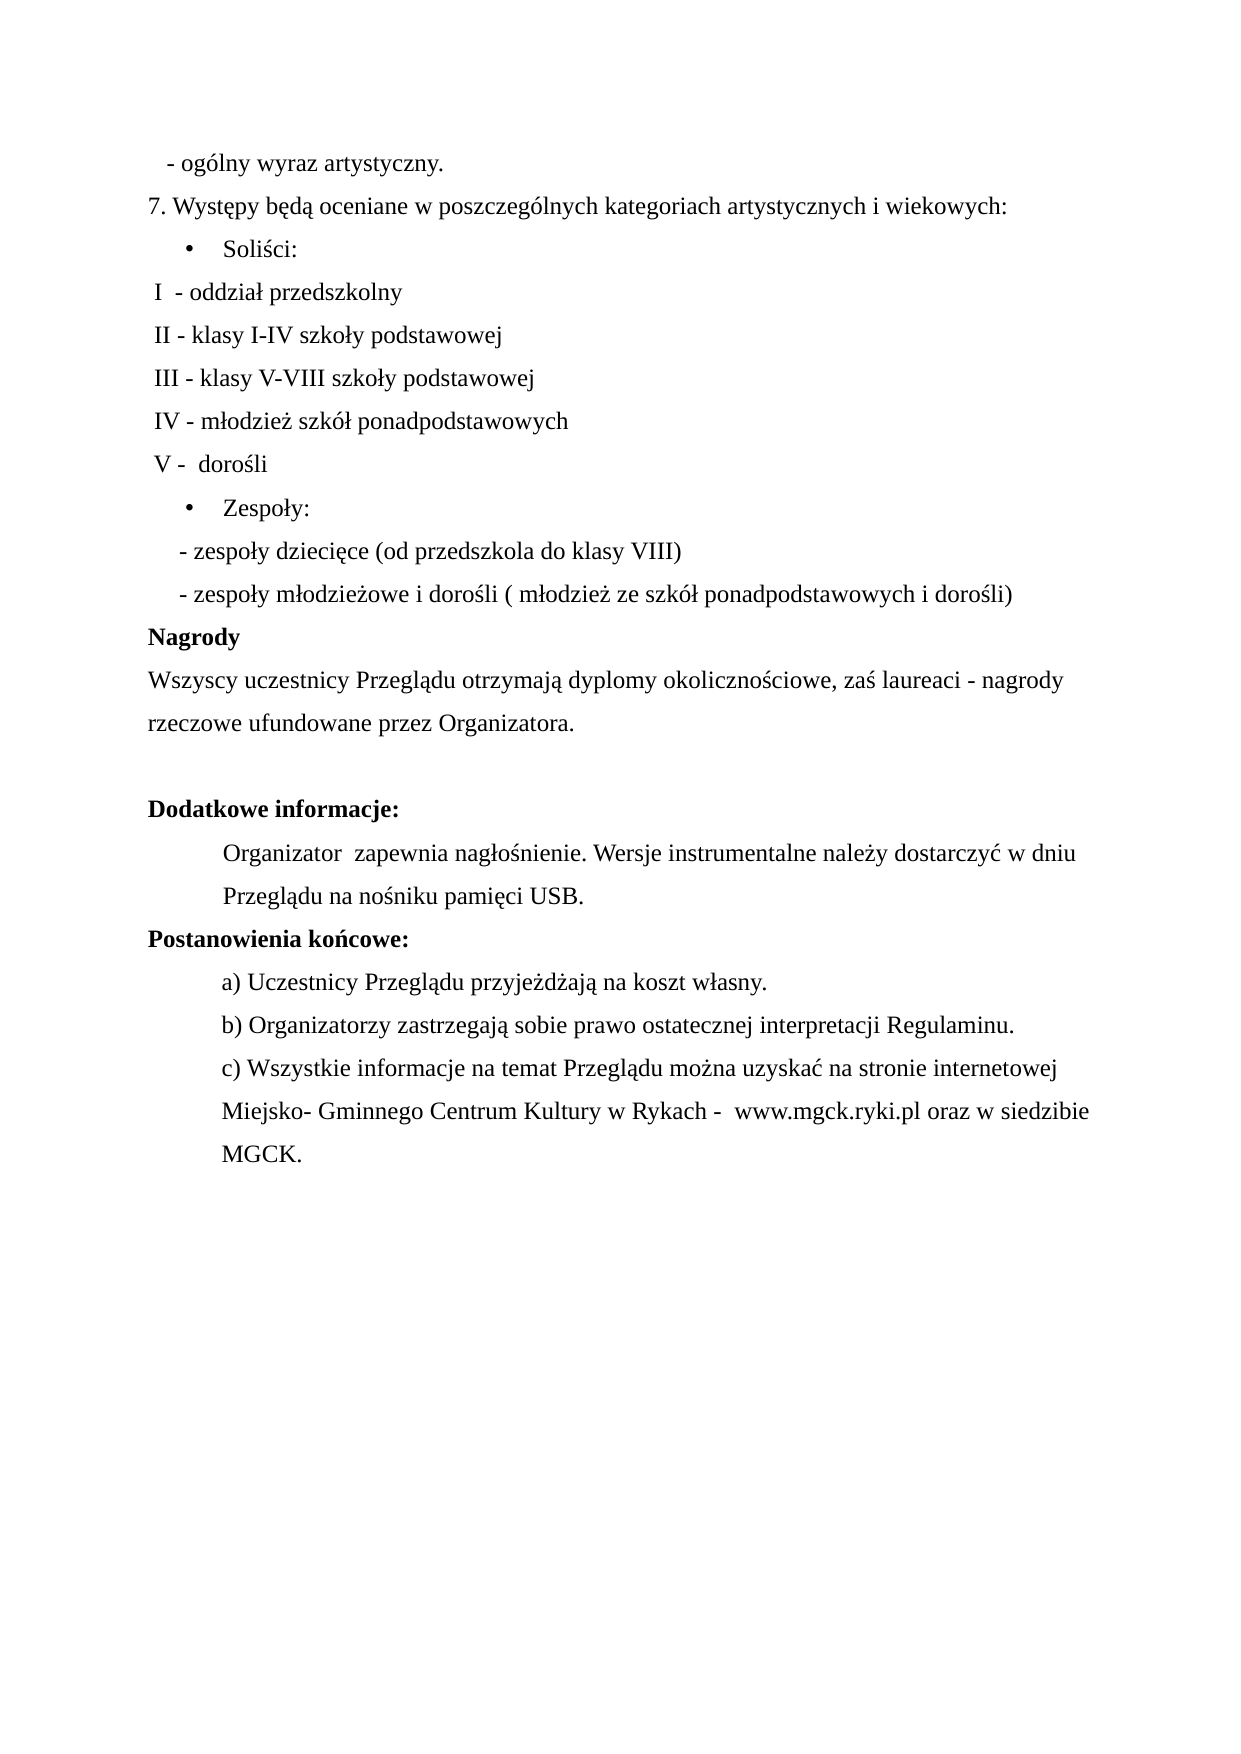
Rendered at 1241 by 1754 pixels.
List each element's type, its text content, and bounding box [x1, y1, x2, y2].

text - zespoły dziecięce (od przedszkola do klasy VIII) [148, 536, 1093, 564]
text I - oddział przedszkolny [148, 277, 1093, 306]
text c) Wszystkie informacje na temat Przeglądu można uzyskać na stronie internetowej Miejsko- Gminnego Centrum Kultury w Rykach - www.mgck.ryki.pl oraz w siedzibie MGCK. [221, 1053, 1093, 1168]
text V - dorośli [148, 449, 1093, 478]
text Dodatkowe informacje: [148, 794, 1093, 823]
text 7. Występy będą oceniane w poszczególnych kategoriach artystycznych i wiekowych: [148, 191, 1093, 219]
text - zespoły młodzieżowe i dorośli ( młodzież ze szkół ponadpodstawowych i dorośli) [148, 579, 1093, 608]
text b) Organizatorzy zastrzegają sobie prawo ostatecznej interpretacji Regulaminu. [148, 1010, 1093, 1039]
text Postanowienia końcowe: [148, 924, 1093, 953]
text - ogólny wyraz artystyczny. [148, 148, 1093, 176]
list Zespoły: [185, 493, 1093, 521]
text III - klasy V-VIII szkoły podstawowej [148, 363, 1093, 392]
list Organizator zapewnia nagłośnienie. Wersje instrumentalne należy dostarczyć w dniu Przeglądu na nośniku pamięci USB. [185, 838, 1093, 909]
text a) Uczestnicy Przeglądu przyjeżdżają na koszt własny. [148, 967, 1093, 996]
text Wszyscy uczestnicy Przeglądu otrzymają dyplomy okolicznościowe, zaś laureaci - nagrody rzeczowe ufundowane przez Organizatora. [148, 665, 1093, 737]
text Nagrody [148, 622, 1093, 651]
list Soliści: [185, 234, 1093, 263]
text IV - młodzież szkół ponadpodstawowych [148, 406, 1093, 435]
text II - klasy I-IV szkoły podstawowej [148, 320, 1093, 349]
